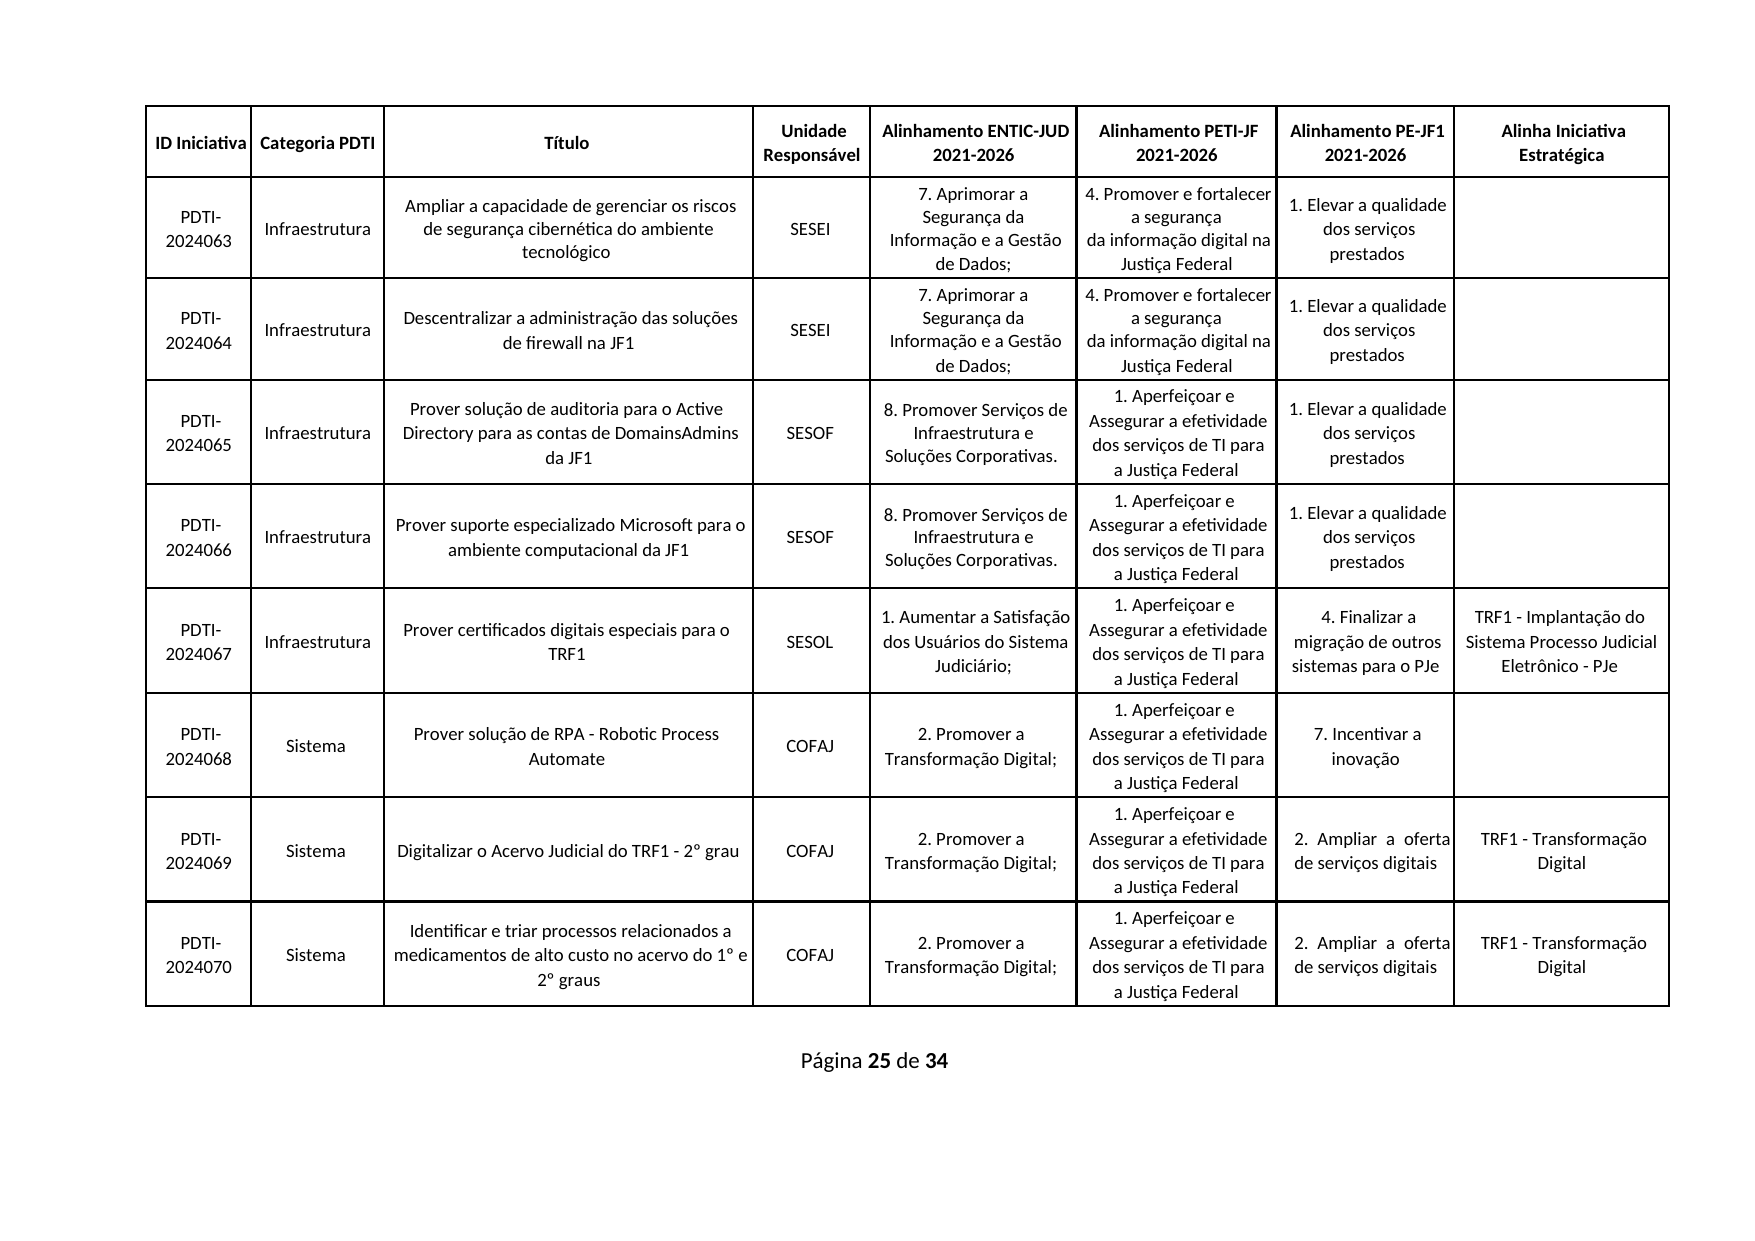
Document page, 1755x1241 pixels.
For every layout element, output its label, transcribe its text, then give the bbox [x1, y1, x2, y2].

table_cell 7. Aprimorar a Segurança da Informação e a Gestão de Dados; [871, 279, 1075, 378]
table_header Unidade Responsável [754, 107, 869, 176]
table_cell Sistema [252, 694, 383, 796]
table_cell 2. Promover a Transformação Digital; [871, 694, 1075, 796]
table_cell 1. Elevar a qualidade dos serviços prestados [1278, 178, 1453, 277]
table_cell 4. Promover e fortalecer a segurança da informação digital na Justiça Federal [1078, 279, 1275, 378]
table_cell COFAJ [754, 903, 869, 1005]
table_cell Infraestrutura [252, 485, 383, 587]
table_cell 1. Elevar a qualidade dos serviços prestados [1278, 381, 1453, 483]
table_cell PDTI-2024065 [147, 381, 250, 483]
table_cell Sistema [252, 903, 383, 1005]
table_header Alinha Iniciativa Estratégica [1455, 107, 1668, 176]
table_cell 1. Aperfeiçoar e Assegurar a efetividade dos serviços de TI para a Justiça Federal [1078, 485, 1275, 587]
table_cell Prover solução de RPA - Robotic Process Automate [385, 694, 752, 796]
table_header Alinhamento ENTIC-JUD 2021-2026 [871, 107, 1075, 176]
table_cell TRF1 - Transformação Digital [1455, 798, 1668, 900]
table_cell 1. Elevar a qualidade dos serviços prestados [1278, 279, 1453, 378]
table_cell COFAJ [754, 798, 869, 900]
table_cell 1. Aperfeiçoar e Assegurar a efetividade dos serviços de TI para a Justiça Federal [1078, 694, 1275, 796]
table_cell Infraestrutura [252, 589, 383, 692]
table_cell [1455, 178, 1668, 277]
table_cell [1455, 279, 1668, 378]
table_cell TRF1 - Implantação do Sistema Processo Judicial Eletrônico - PJe [1455, 589, 1668, 692]
table_header Alinhamento PETI-JF 2021-2026 [1078, 107, 1275, 176]
table_cell 2. Ampliar a oferta de serviços digitais [1278, 798, 1453, 900]
table_header ID Iniciativa [147, 107, 250, 176]
table_cell SESEI [754, 178, 869, 277]
table_cell PDTI-2024066 [147, 485, 250, 587]
table_header Título [385, 107, 752, 176]
table_cell Infraestrutura [252, 381, 383, 483]
table_cell SESOL [754, 589, 869, 692]
table_cell SESOF [754, 485, 869, 587]
table_cell Digitalizar o Acervo Judicial do TRF1 - 2º grau [385, 798, 752, 900]
table_cell [1455, 381, 1668, 483]
table_cell 2. Promover a Transformação Digital; [871, 903, 1075, 1005]
table_cell Infraestrutura [252, 178, 383, 277]
table_cell 8. Promover Serviços de Infraestrutura e Soluções Corporativas. [871, 381, 1075, 483]
table_cell PDTI-2024069 [147, 798, 250, 900]
table_cell COFAJ [754, 694, 869, 796]
table_cell [1455, 485, 1668, 587]
table_cell 8. Promover Serviços de Infraestrutura e Soluções Corporativas. [871, 485, 1075, 587]
table_cell PDTI-2024067 [147, 589, 250, 692]
table_cell 1. Aperfeiçoar e Assegurar a efetividade dos serviços de TI para a Justiça Federal [1078, 903, 1275, 1005]
table_cell 7. Incentivar a inovação [1278, 694, 1453, 796]
table_cell SESOF [754, 381, 869, 483]
table_cell 4. Finalizar a migração de outros sistemas para o PJe [1278, 589, 1453, 692]
table_header Alinhamento PE-JF1 2021-2026 [1278, 107, 1453, 176]
table_cell Infraestrutura [252, 279, 383, 378]
table_cell TRF1 - Transformação Digital [1455, 903, 1668, 1005]
table_cell PDTI-2024068 [147, 694, 250, 796]
table_cell 1. Aperfeiçoar e Assegurar a efetividade dos serviços de TI para a Justiça Federal [1078, 798, 1275, 900]
table_cell 2. Promover a Transformação Digital; [871, 798, 1075, 900]
table_cell 1. Aumentar a Satisfação dos Usuários do Sistema Judiciário; [871, 589, 1075, 692]
table_cell 1. Aperfeiçoar e Assegurar a efetividade dos serviços de TI para a Justiça Federal [1078, 589, 1275, 692]
table_cell Descentralizar a administração das soluções de firewall na JF1 [385, 279, 752, 378]
table_cell 7. Aprimorar a Segurança da Informação e a Gestão de Dados; [871, 178, 1075, 277]
table_cell PDTI-2024070 [147, 903, 250, 1005]
table_cell 1. Elevar a qualidade dos serviços prestados [1278, 485, 1453, 587]
table_cell 4. Promover e fortalecer a segurança da informação digital na Justiça Federal [1078, 178, 1275, 277]
table_cell 2. Ampliar a oferta de serviços digitais [1278, 903, 1453, 1005]
table_cell Prover certificados digitais especiais para o TRF1 [385, 589, 752, 692]
table_cell Identificar e triar processos relacionados a medicamentos de alto custo no acervo do 1º e 2º graus [385, 903, 752, 1005]
table_cell Prover suporte especializado Microsoft para o ambiente computacional da JF1 [385, 485, 752, 587]
table_cell SESEI [754, 279, 869, 378]
table_cell Ampliar a capacidade de gerenciar os riscos de segurança cibernética do ambiente tecnológico [385, 178, 752, 277]
table_cell [1455, 694, 1668, 796]
table_cell Sistema [252, 798, 383, 900]
table_cell 1. Aperfeiçoar e Assegurar a efetividade dos serviços de TI para a Justiça Federal [1078, 381, 1275, 483]
table_header Categoria PDTI [252, 107, 383, 176]
table_cell PDTI-2024064 [147, 279, 250, 378]
table_cell PDTI-2024063 [147, 178, 250, 277]
table_cell Prover solução de auditoria para o Active Directory para as contas de DomainsAdmins da JF1 [385, 381, 752, 483]
